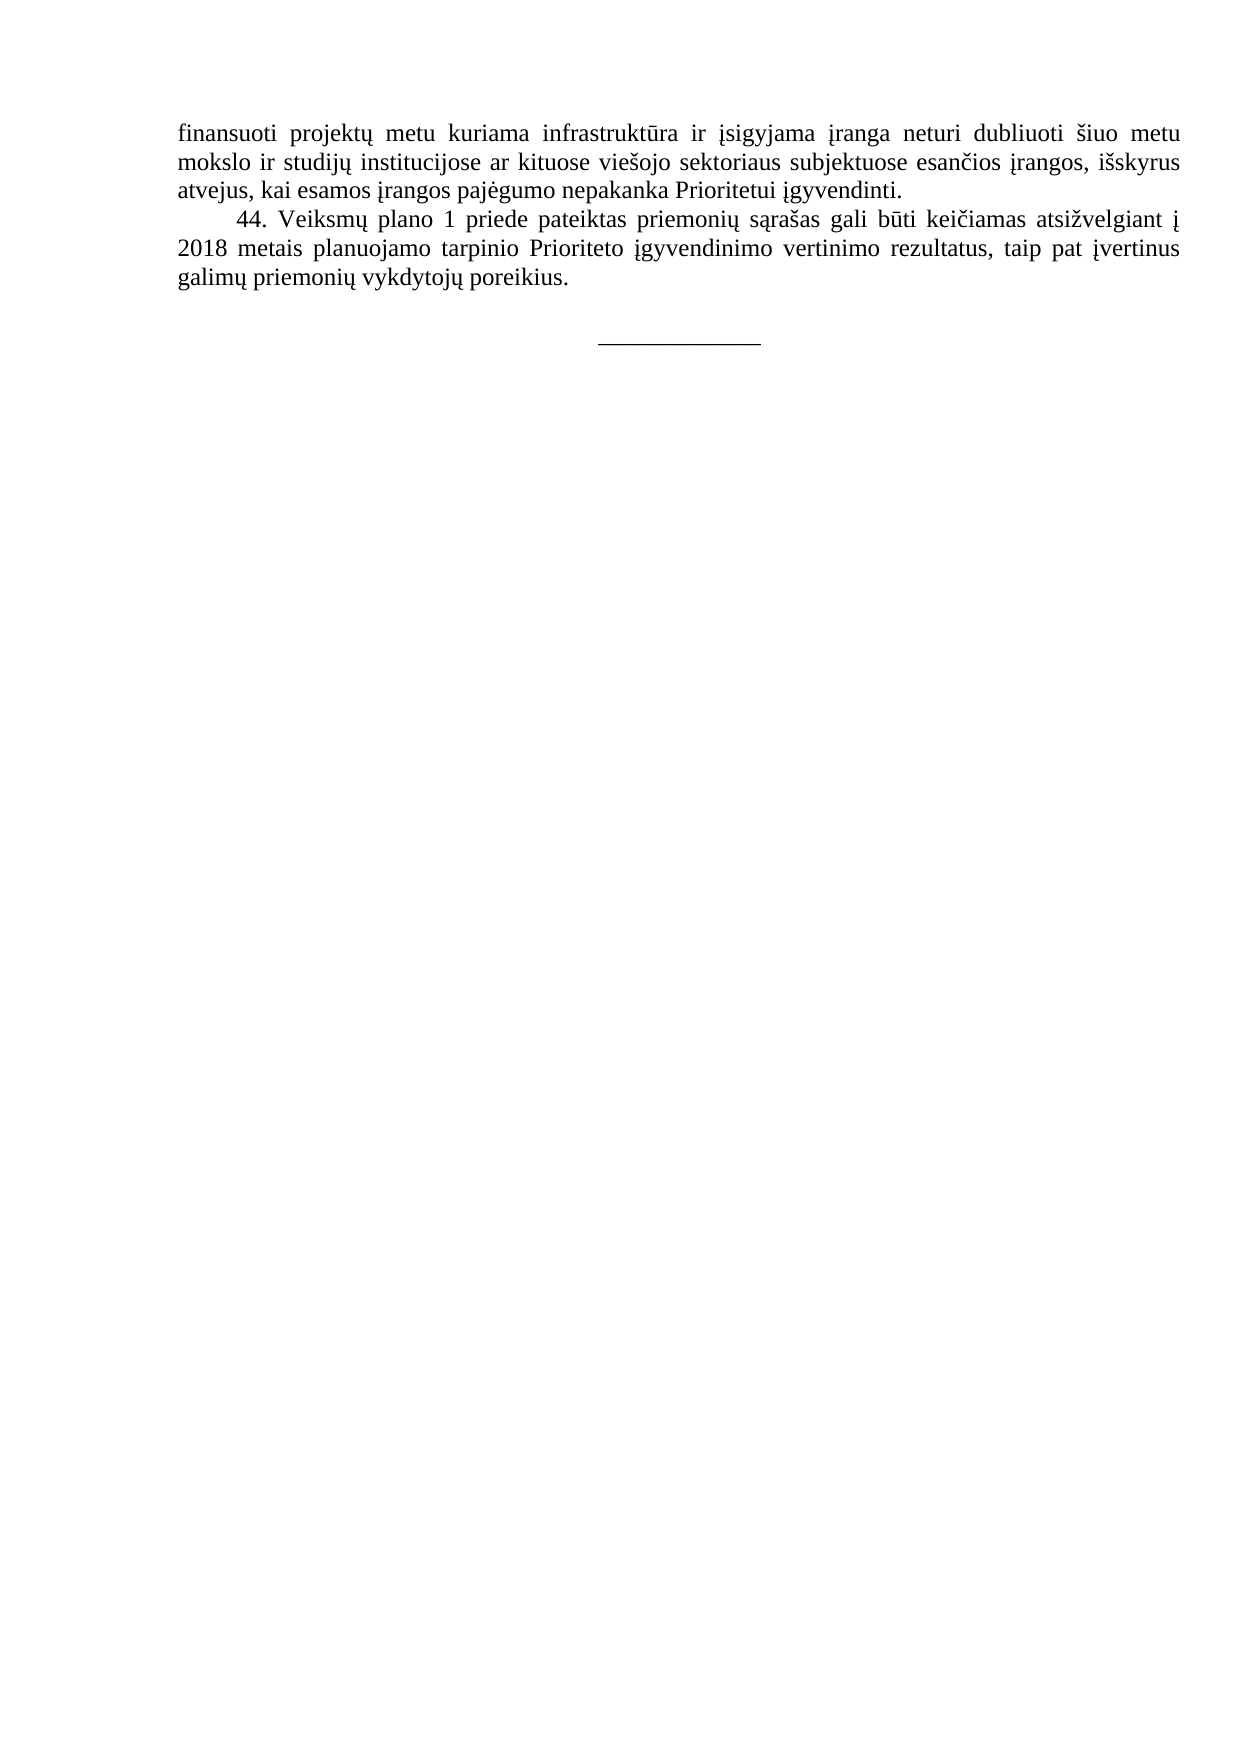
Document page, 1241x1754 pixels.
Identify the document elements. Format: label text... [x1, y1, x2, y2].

text 44. Veiksmų plano 1 priede pateiktas priemonių sąrašas gali būti keičiamas atsižvelgiant į 2018 metais planuojamo tarpinio Prioriteto įgyvendinimo vertinimo rezultatus, taip pat įvertinus galimų priemonių vykdytojų poreikius. [177, 204, 1181, 291]
text finansuoti projektų metu kuriama infrastruktūra ir įsigyjama įranga neturi dubliuoti šiuo metu mokslo ir studijų institucijose ar kituose viešojo sektoriaus subjektuose esančios įrangos, išskyrus atvejus, kai esamos įrangos pajėgumo nepakanka Prioritetui įgyvendinti. [177, 118, 1181, 204]
text _____________ [177, 319, 1181, 348]
